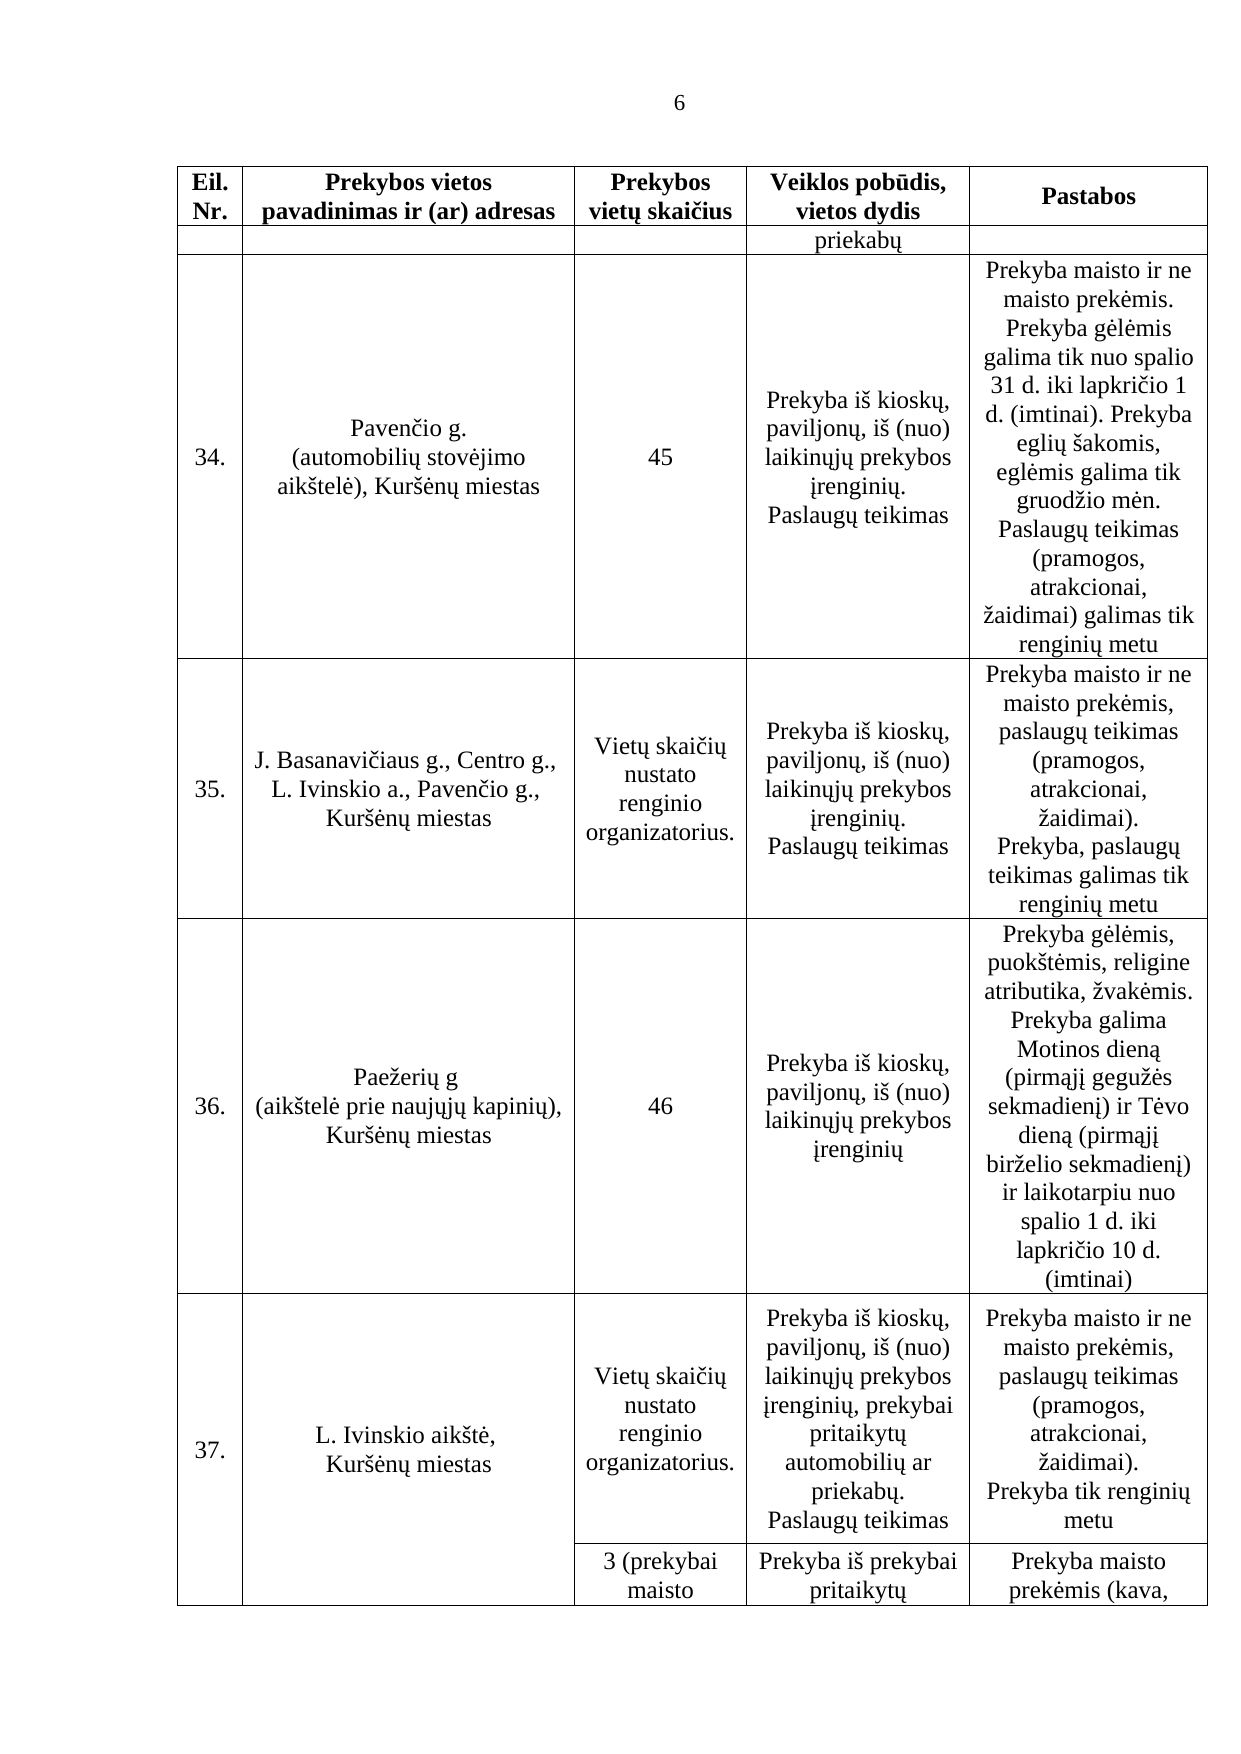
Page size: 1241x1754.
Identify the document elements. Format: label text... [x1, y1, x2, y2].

table_cell 37. [178, 1294, 242, 1605]
table_cell Prekyba gėlėmis, puokštėmis, religine atributika, žvakėmis. Prekyba galima Motinos dieną (pirmąjį gegužės sekmadienį) ir Tėvo dieną (pirmąjį birželio sekmadienį) ir laikotarpiu nuo spalio 1 d. iki lapkričio 10 d. (imtinai) [970, 919, 1207, 1292]
table_cell 34. [178, 255, 242, 658]
table_cell Prekyba iš kioskų, paviljonų, iš (nuo) laikinųjų prekybos įrenginių [747, 919, 969, 1292]
table_cell [970, 226, 1207, 254]
table_cell J. Basanavičiaus g., Centro g., L. Ivinskio a., Pavenčio g., Kuršėnų miestas [243, 659, 574, 918]
table_cell Prekyba maisto ir ne maisto prekėmis, paslaugų teikimas (pramogos, atrakcionai, žaidimai). Prekyba, paslaugų teikimas galimas tik renginių metu [970, 659, 1207, 918]
table_cell L. Ivinskio aikštė, Kuršėnų miestas [243, 1294, 574, 1605]
table_cell Prekyba maisto ir ne maisto prekėmis. Prekyba gėlėmis galima tik nuo spalio 31 d. iki lapkričio 1 d. (imtinai). Prekyba eglių šakomis, eglėmis galima tik gruodžio mėn. Paslaugų teikimas (pramogos, atrakcionai, žaidimai) galimas tik renginių metu [970, 255, 1207, 658]
table_cell Prekyba iš kioskų, paviljonų, iš (nuo) laikinųjų prekybos įrenginių. Paslaugų teikimas [747, 255, 969, 658]
table_header Prekybos vietų skaičius [575, 167, 746, 224]
table_cell 3 (prekybai maisto [575, 1544, 746, 1605]
table_cell Paežerių g (aikštelė prie naujųjų kapinių), Kuršėnų miestas [243, 919, 574, 1292]
table_cell Vietų skaičių nustato renginio organizatorius. [575, 1294, 746, 1543]
table_cell [178, 226, 242, 254]
table_cell 35. [178, 659, 242, 918]
table_cell priekabų [747, 226, 969, 254]
table_cell [575, 226, 746, 254]
table_cell 36. [178, 919, 242, 1292]
table_header Veiklos pobūdis, vietos dydis [747, 167, 969, 224]
table_cell Prekyba iš prekybai pritaikytų [747, 1544, 969, 1605]
table_cell Prekyba iš kioskų, paviljonų, iš (nuo) laikinųjų prekybos įrenginių. Paslaugų teikimas [747, 659, 969, 918]
table_cell Prekyba maisto prekėmis (kava, [970, 1544, 1207, 1605]
table_cell Vietų skaičių nustato renginio organizatorius. [575, 659, 746, 918]
table_header Eil. Nr. [178, 167, 242, 224]
table_cell [243, 226, 574, 254]
table_header Pastabos [970, 167, 1207, 224]
table_header Prekybos vietos pavadinimas ir (ar) adresas [243, 167, 574, 224]
table_cell Prekyba maisto ir ne maisto prekėmis, paslaugų teikimas (pramogos, atrakcionai, žaidimai). Prekyba tik renginių metu [970, 1294, 1207, 1543]
table_cell Prekyba iš kioskų, paviljonų, iš (nuo) laikinųjų prekybos įrenginių, prekybai pritaikytų automobilių ar priekabų. Paslaugų teikimas [747, 1294, 969, 1543]
table_cell 45 [575, 255, 746, 658]
table_cell Pavenčio g. (automobilių stovėjimo aikštelė), Kuršėnų miestas [243, 255, 574, 658]
table_cell 46 [575, 919, 746, 1292]
